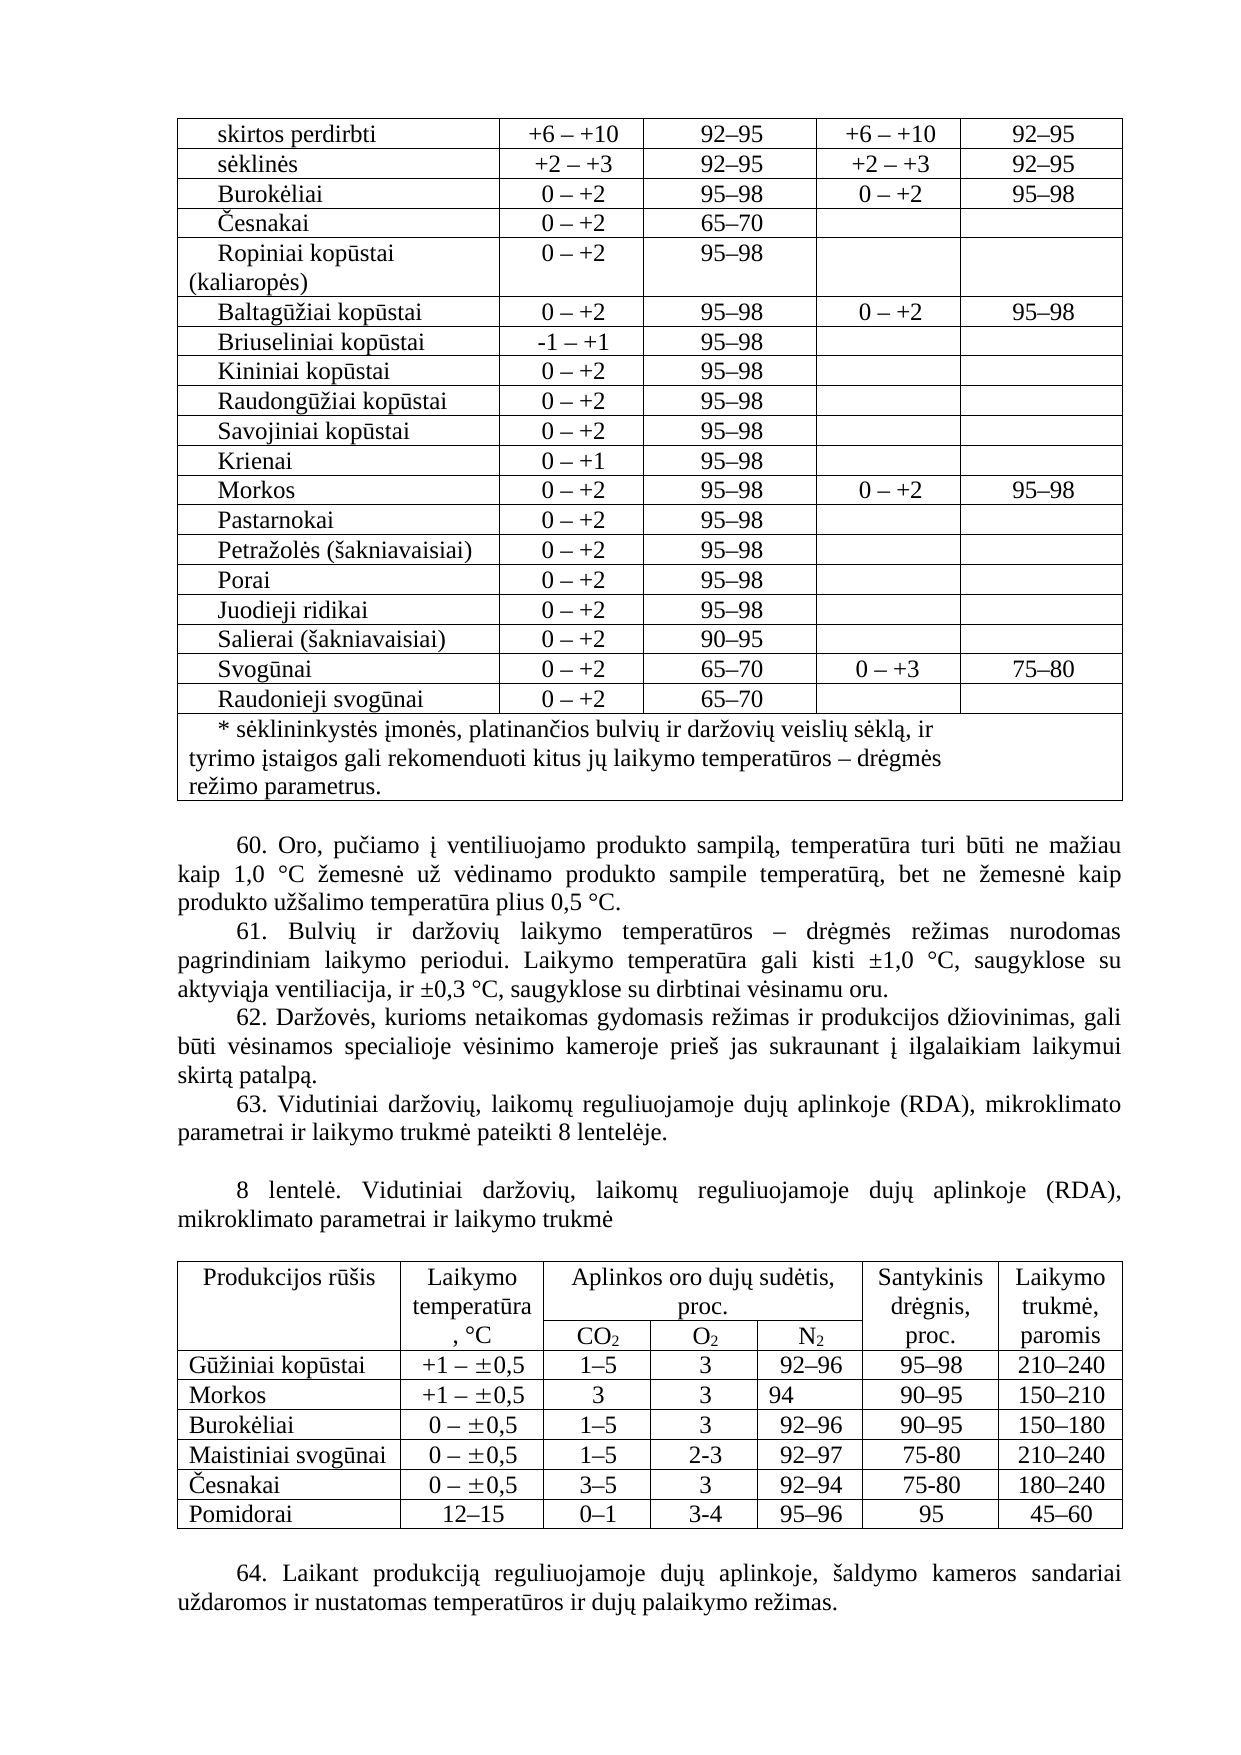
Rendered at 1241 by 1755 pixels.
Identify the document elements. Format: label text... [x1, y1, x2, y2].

table_cell 180–240 [999, 1470, 1122, 1498]
table_cell +6 – +10 [500, 119, 643, 148]
table_cell 3–5 [544, 1470, 650, 1498]
table_cell [961, 535, 1122, 564]
table_cell 95–98 [644, 297, 816, 326]
table_cell 95 [863, 1500, 998, 1528]
table_cell 90–95 [863, 1410, 998, 1439]
table_cell Savojiniai kopūstai [178, 416, 499, 445]
table_cell [961, 565, 1122, 594]
table_cell [961, 416, 1122, 445]
table_cell 0 – +2 [817, 179, 960, 207]
table_cell 95–98 [644, 565, 816, 594]
table_cell [817, 327, 960, 355]
table_cell [961, 386, 1122, 415]
table_cell 0 – +2 [817, 476, 960, 504]
table_cell 0 – +2 [500, 209, 643, 237]
table_cell 92–97 [758, 1440, 862, 1469]
text 8 lentelė. Vidutiniai daržovių, laikomų reguliuojamoje dujų aplinkoje (RDA), mikroklimato parametrai ir laikymo trukmė [177, 1175, 1122, 1232]
table_cell 210–240 [999, 1351, 1122, 1379]
table_cell 95–98 [961, 179, 1122, 207]
table_cell 95–98 [644, 535, 816, 564]
table_cell [817, 386, 960, 415]
table_cell 1–5 [544, 1351, 650, 1379]
table_cell [961, 356, 1122, 385]
table_cell -1 – +1 [500, 327, 643, 355]
table_cell +2 – +3 [500, 149, 643, 178]
table_cell 0 – +1 [500, 446, 643, 474]
table_cell 0 – +2 [500, 654, 643, 683]
table_cell 65–70 [644, 209, 816, 237]
table_cell [961, 684, 1122, 713]
table_cell [817, 416, 960, 445]
table_cell 0 – +2 [500, 625, 643, 653]
table_cell 95–98 [863, 1351, 998, 1379]
table_cell 95–98 [644, 327, 816, 355]
table_cell 0 – 0,5 [401, 1470, 543, 1498]
table_cell Krienai [178, 446, 499, 474]
table_header Laikymo trukmė, paromis [999, 1262, 1122, 1349]
table_cell [817, 238, 960, 296]
table_cell 75-80 [863, 1440, 998, 1469]
table_cell 3 [651, 1351, 757, 1379]
table_cell Ropiniai kopūstai (kaliaropės) [178, 238, 499, 296]
table_cell [817, 209, 960, 237]
table_cell 92–95 [644, 119, 816, 148]
table_cell 0 – +2 [500, 684, 643, 713]
table_cell [817, 505, 960, 534]
table_cell 0 – +2 [500, 595, 643, 623]
table_cell Maistiniai svogūnai [178, 1440, 400, 1469]
table_cell 0 – +2 [500, 565, 643, 594]
table_cell 3 [651, 1380, 757, 1409]
table_header Produkcijos rūšis [178, 1262, 400, 1349]
table_cell Svogūnai [178, 654, 499, 683]
table_cell N2 [758, 1321, 862, 1349]
table_cell Juodieji ridikai [178, 595, 499, 623]
table_header Santykinis drėgnis, proc. [863, 1262, 998, 1349]
table_cell 95–98 [961, 476, 1122, 504]
table_cell Baltagūžiai kopūstai [178, 297, 499, 326]
table_cell 0 – +2 [500, 179, 643, 207]
table_cell 3 [651, 1470, 757, 1498]
table_cell Porai [178, 565, 499, 594]
table_cell 65–70 [644, 654, 816, 683]
table_cell 90–95 [863, 1380, 998, 1409]
table_cell 95–98 [644, 179, 816, 207]
table_cell 95–98 [644, 505, 816, 534]
table_cell Briuseliniai kopūstai [178, 327, 499, 355]
table_cell CO2 [544, 1321, 650, 1349]
text 64. Laikant produkciją reguliuojamoje dujų aplinkoje, šaldymo kameros sandariai uždaromos ir nustatomas temperatūros ir dujų palaikymo režimas. [177, 1558, 1122, 1616]
table_cell 95–96 [758, 1500, 862, 1528]
table_cell [961, 209, 1122, 237]
table_cell skirtos perdirbti [178, 119, 499, 148]
table_cell 92–95 [644, 149, 816, 178]
table_cell 0 – 0,5 [401, 1440, 543, 1469]
table_cell 92–94 [758, 1470, 862, 1498]
table_cell [1014, 714, 1038, 800]
table_cell O2 [651, 1321, 757, 1349]
table_cell [961, 238, 1122, 296]
table_cell 210–240 [999, 1440, 1122, 1469]
table_cell 0 – +2 [500, 476, 643, 504]
table_cell [817, 625, 960, 653]
table_cell Burokėliai [178, 179, 499, 207]
table_cell 95–98 [644, 595, 816, 623]
table_cell 2-3 [651, 1440, 757, 1469]
table_cell +1 – 0,5 [401, 1380, 543, 1409]
table_cell Salierai (šakniavaisiai) [178, 625, 499, 653]
text 60. Oro, pučiamo į ventiliuojamo produkto sampilą, temperatūra turi būti ne mažiau kaip 1,0 °C žemesnė už vėdinamo produkto sampile temperatūrą, bet ne žemesnė kaip produkto užšalimo temperatūra plius 0,5 °C. [177, 830, 1122, 916]
table_cell +6 – +10 [817, 119, 960, 148]
table_cell 45–60 [999, 1500, 1122, 1528]
table_cell 95–98 [644, 416, 816, 445]
table_cell 0 – +2 [500, 535, 643, 564]
table_cell 75–80 [961, 654, 1122, 683]
table_cell Česnakai [178, 1470, 400, 1498]
table_cell +2 – +3 [817, 149, 960, 178]
table_cell 0 – +2 [500, 356, 643, 385]
table_cell 3-4 [651, 1500, 757, 1528]
table_cell Pastarnokai [178, 505, 499, 534]
table_cell 0 – +2 [500, 238, 643, 296]
table_cell Burokėliai [178, 1410, 400, 1439]
table_header Aplinkos oro dujų sudėtis, proc. [544, 1262, 862, 1320]
table_cell 95–98 [961, 297, 1122, 326]
table_cell [961, 625, 1122, 653]
text 62. Daržovės, kurioms netaikomas gydomasis režimas ir produkcijos džiovinimas, gali būti vėsinamos specialioje vėsinimo kameroje prieš jas sukraunant į ilgalaikiam laikymui skirtą patalpą. [177, 1002, 1122, 1089]
table_cell 12–15 [401, 1500, 543, 1528]
table_cell 3 [651, 1410, 757, 1439]
table_cell Morkos [178, 476, 499, 504]
table_cell 90–95 [644, 625, 816, 653]
table_cell 95–98 [644, 386, 816, 415]
table_cell 0 – +2 [817, 297, 960, 326]
table_cell 75-80 [863, 1470, 998, 1498]
table_cell 92–96 [758, 1351, 862, 1379]
table_cell 0 – +2 [500, 297, 643, 326]
table_cell 0 – +3 [817, 654, 960, 683]
table_cell 150–180 [999, 1410, 1122, 1439]
table_cell 95–98 [644, 356, 816, 385]
table_cell 0–1 [544, 1500, 650, 1528]
table_cell Pomidorai [178, 1500, 400, 1528]
table_cell 95–98 [644, 238, 816, 296]
table_cell [817, 565, 960, 594]
table_cell Morkos [178, 1380, 400, 1409]
table_cell [817, 356, 960, 385]
table_cell [817, 595, 960, 623]
table_cell [1064, 714, 1088, 800]
table_cell Česnakai [178, 209, 499, 237]
table_cell +1 – 0,5 [401, 1351, 543, 1379]
table_cell [961, 327, 1122, 355]
table_cell [961, 446, 1122, 474]
table_cell [1089, 714, 1122, 800]
table_cell [817, 535, 960, 564]
table_cell Petražolės (šakniavaisiai) [178, 535, 499, 564]
table_cell 92–95 [961, 119, 1122, 148]
table_cell [817, 684, 960, 713]
table_header Laikymo temperatūra, °C [401, 1262, 543, 1349]
table_cell 92–95 [961, 149, 1122, 178]
table_cell 95–98 [644, 446, 816, 474]
table_cell [961, 595, 1122, 623]
table_cell * sėklininkystės įmonės, platinančios bulvių ir daržovių veislių sėklą, ir tyrimo įstaigos gali rekomenduoti kitus jų laikymo temperatūros – drėgmės režimo parametrus. [178, 714, 1013, 800]
table_cell Raudonieji svogūnai [178, 684, 499, 713]
table_cell 94 [758, 1380, 862, 1409]
table_cell 65–70 [644, 684, 816, 713]
table_cell Raudongūžiai kopūstai [178, 386, 499, 415]
table_cell [961, 505, 1122, 534]
table_cell 0 – +2 [500, 416, 643, 445]
table_cell 0 – +2 [500, 505, 643, 534]
table_cell [1039, 714, 1063, 800]
table_cell 150–210 [999, 1380, 1122, 1409]
table_cell 92–96 [758, 1410, 862, 1439]
table_cell 1–5 [544, 1440, 650, 1469]
table_cell [817, 446, 960, 474]
text 61. Bulvių ir daržovių laikymo temperatūros – drėgmės režimas nurodomas pagrindiniam laikymo periodui. Laikymo temperatūra gali kisti ±1,0 °C, saugyklose su aktyviąja ventiliacija, ir ±0,3 °C, saugyklose su dirbtinai vėsinamu oru. [177, 916, 1122, 1002]
table_cell 3 [544, 1380, 650, 1409]
table_cell 95–98 [644, 476, 816, 504]
table_cell sėklinės [178, 149, 499, 178]
table_cell Gūžiniai kopūstai [178, 1351, 400, 1379]
table_cell Kininiai kopūstai [178, 356, 499, 385]
table_cell 0 – +2 [500, 386, 643, 415]
table_cell 0 – 0,5 [401, 1410, 543, 1439]
table_cell 1–5 [544, 1410, 650, 1439]
text 63. Vidutiniai daržovių, laikomų reguliuojamoje dujų aplinkoje (RDA), mikroklimato parametrai ir laikymo trukmė pateikti 8 lentelėje. [177, 1089, 1122, 1146]
